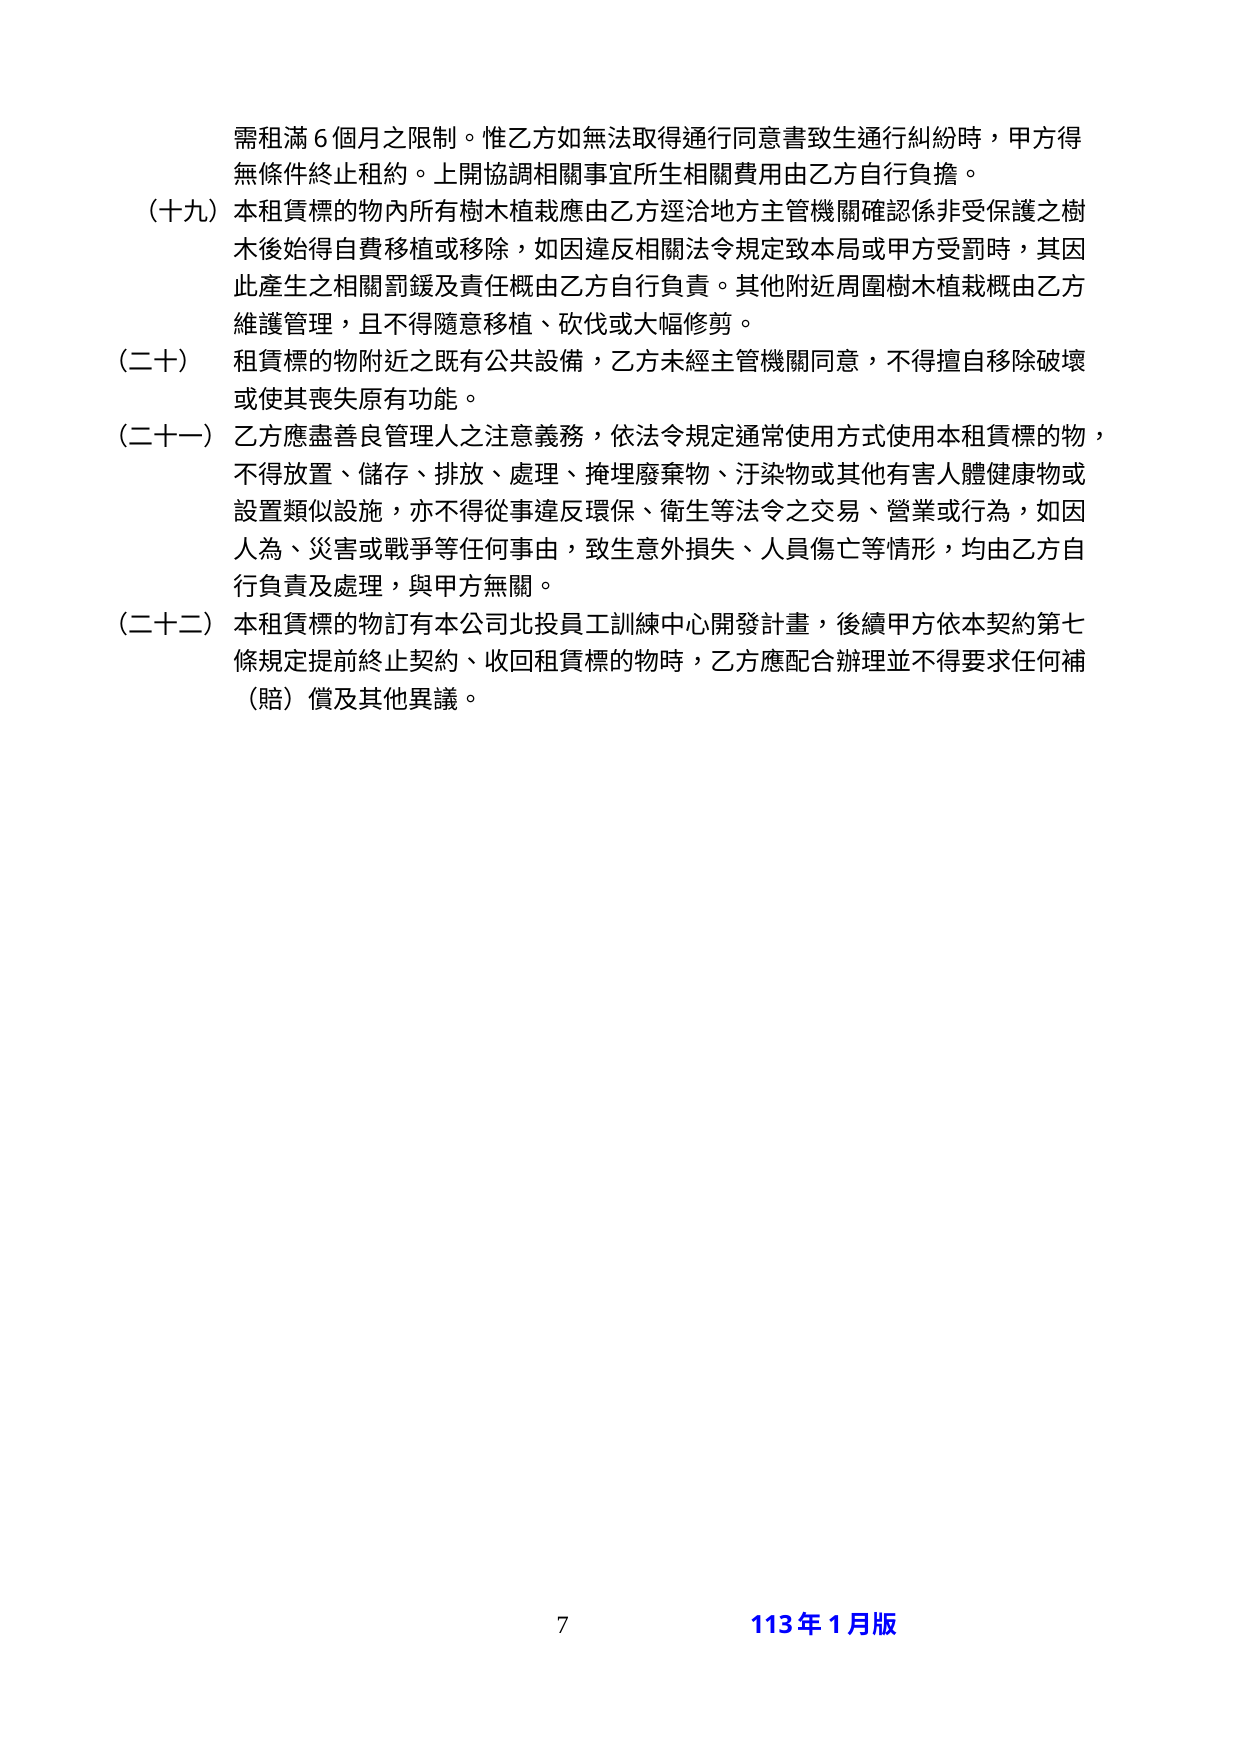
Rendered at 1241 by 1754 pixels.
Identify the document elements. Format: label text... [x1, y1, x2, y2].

list 租賃標的物附近之既有公共設備，乙方未經主管機關同意，不得擅自移除破壞或使其喪失原有功能。 [103, 341, 1087, 416]
list 因本租賃標的物為袋地，無對外聯絡道路，乙方應自行協調或承租私人或其他機關土地作為通行使用，並以書面方式檢送已簽訂完妥同意書影本等寄送甲方；如有不可歸責乙方事由致無法於期限內取得通行同意書，應以書面敘明原因及檢具相關證明文件送交甲方終止租約，經甲方同意後，不受本契約第八條至少需租滿6個月之限制。惟乙方如無法取得通行同意書致生通行糾紛時，甲方得無條件終止租約。上開協調相關事宜所生相關費用由乙方自行負擔。 [133, 118, 1092, 191]
list 本租賃標的物訂有本公司北投員工訓練中心開發計畫，後續甲方依本契約第七條規定提前終止契約、收回租賃標的物時，乙方應配合辦理並不得要求任何補（賠）償及其他異議。 [103, 603, 1087, 716]
list 乙方應盡善良管理人之注意義務，依法令規定通常使用方式使用本租賃標的物，不得放置、儲存、排放、處理、掩埋廢棄物、汙染物或其他有害人體健康物或設置類似設施，亦不得從事違反環保、衛生等法令之交易、營業或行為，如因人為、災害或戰爭等任何事由，致生意外損失、人員傷亡等情形，均由乙方自行負責及處理，與甲方無關。 [103, 416, 1087, 603]
list 本租賃標的物內所有樹木植栽應由乙方逕洽地方主管機關確認係非受保護之樹木後始得自費移植或移除，如因違反相關法令規定致本局或甲方受罰時，其因此產生之相關罰鍰及責任概由乙方自行負責。其他附近周圍樹木植栽概由乙方維護管理，且不得隨意移植、砍伐或大幅修剪。 [133, 191, 1087, 341]
